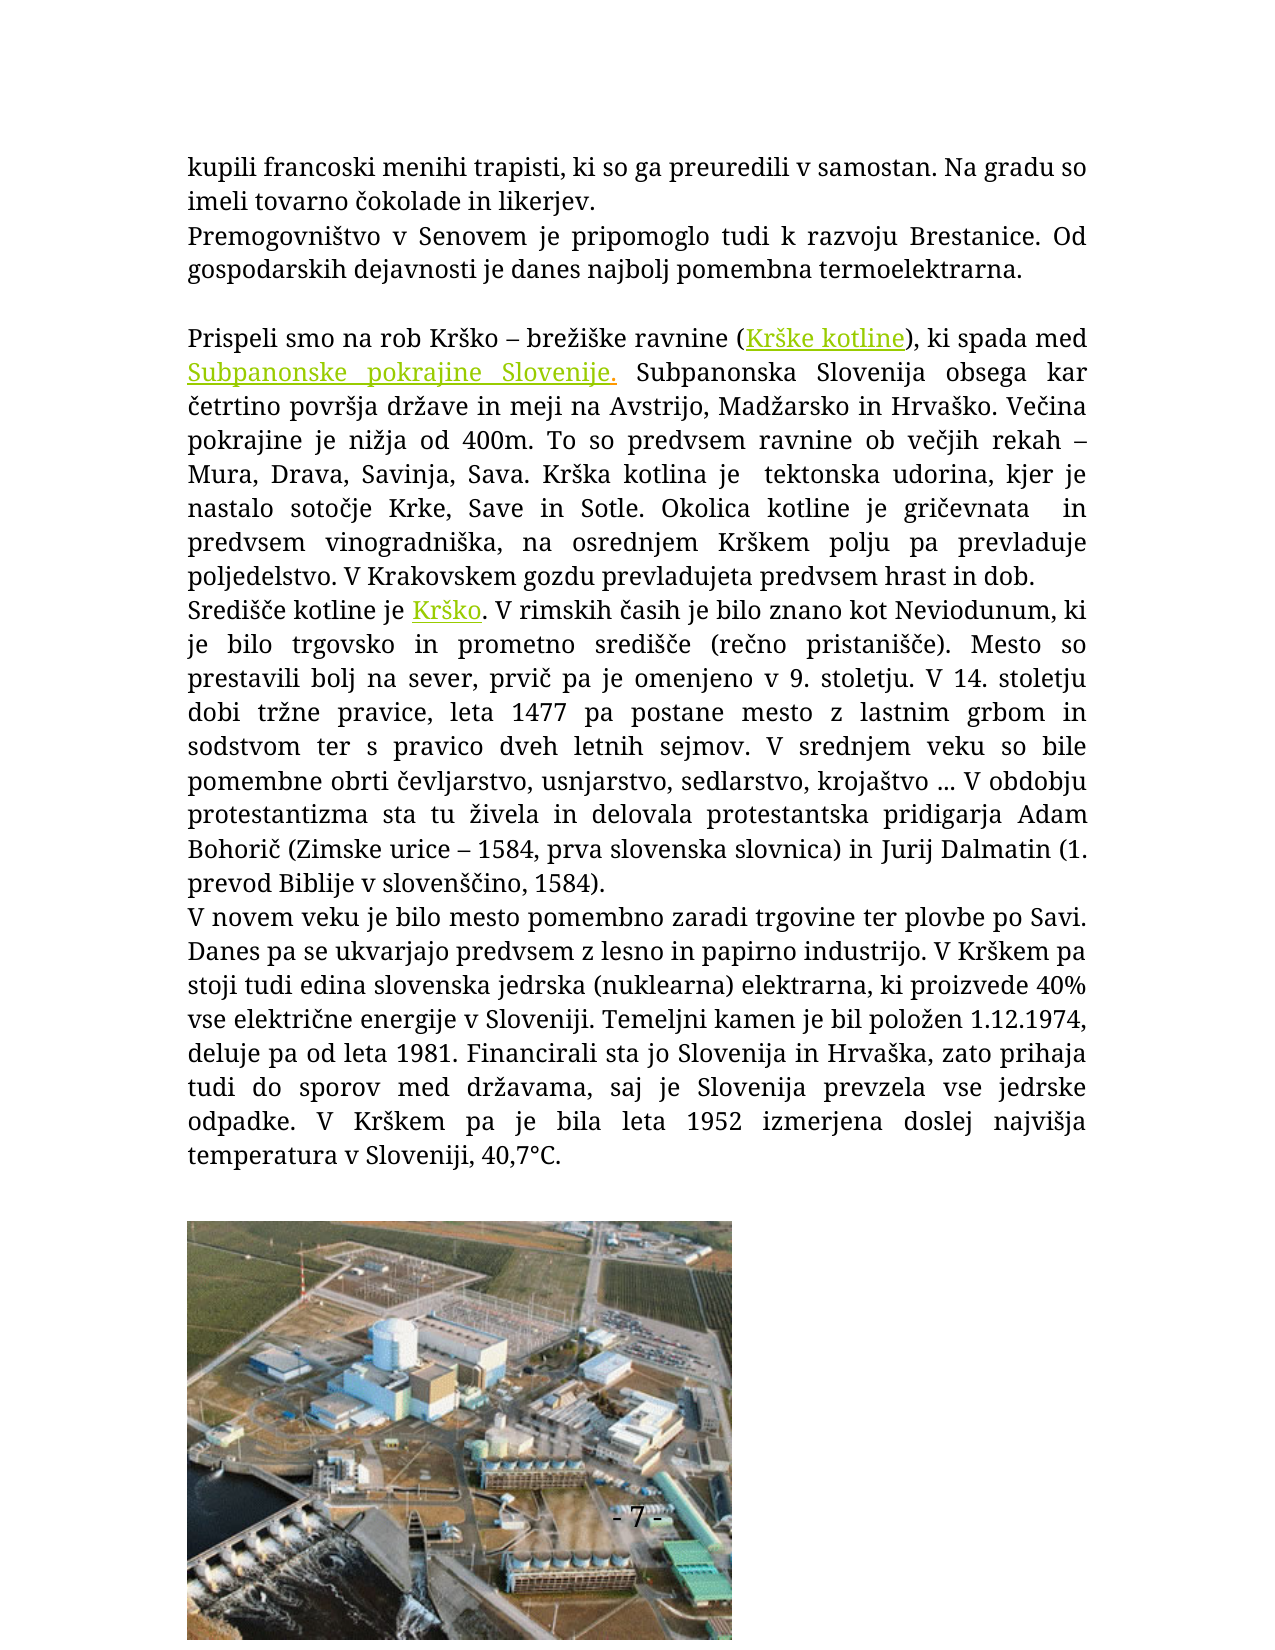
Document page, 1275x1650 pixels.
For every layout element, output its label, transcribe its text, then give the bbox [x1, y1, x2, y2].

text Premogovništvo v Senovem je pripomoglo tudi k razvoju Brestanice. Od gospodarskih dejavnosti je danes najbolj pomembna termoelektrarna. [187, 218, 1088, 286]
text Središče kotline je Krško. V rimskih časih je bilo znano kot Neviodunum, ki je bilo trgovsko in prometno središče (rečno pristanišče). Mesto so prestavili bolj na sever, prvič pa je omenjeno v 9. stoletju. V 14. stoletju dobi tržne pravice, leta 1477 pa postane mesto z lastnim grbom in sodstvom ter s pravico dveh letnih sejmov. V srednjem veku so bile pomembne obrti čevljarstvo, usnjarstvo, sedlarstvo, krojaštvo ... V obdobju protestantizma sta tu živela in delovala protestantska pridigarja Adam Bohorič (Zimske urice – 1584, prva slovenska slovnica) in Jurij Dalmatin (1. prevod Biblije v slovenščino, 1584). [187, 593, 1088, 899]
text V novem veku je bilo mesto pomembno zaradi trgovine ter plovbe po Savi. Danes pa se ukvarjajo predvsem z lesno in papirno industrijo. V Krškem pa stoji tudi edina slovenska jedrska (nuklearna) elektrarna, ki proizvede 40% vse električne energije v Sloveniji. Temeljni kamen je bil položen 1.12.1974, deluje pa od leta 1981. Financirali sta jo Slovenija in Hrvaška, zato prihaja tudi do sporov med državama, saj je Slovenija prevzela vse jedrske odpadke. V Krškem pa je bila leta 1952 izmerjena doslej najvišja temperatura v Sloveniji, 40,7°C. [187, 899, 1088, 1172]
text Prispeli smo na rob Krško – brežiške ravnine (Krške kotline), ki spada med Subpanonske pokrajine Slovenije. Subpanonska Slovenija obsega kar četrtino površja države in meji na Avstrijo, Madžarsko in Hrvaško. Večina pokrajine je nižja od 400m. To so predvsem ravnine ob večjih rekah – Mura, Drava, Savinja, Sava. Krška kotlina je tektonska udorina, kjer je nastalo sotočje Krke, Save in Sotle. Okolica kotline je gričevnata in predvsem vinogradniška, na osrednjem Krškem polju pa prevladuje poljedelstvo. V Krakovskem gozdu prevladujeta predvsem hrast in dob. [187, 320, 1088, 593]
text kupili francoski menihi trapisti, ki so ga preuredili v samostan. Na gradu so imeli tovarno čokolade in likerjev. [187, 150, 1088, 218]
picture [187, 1221, 732, 1640]
